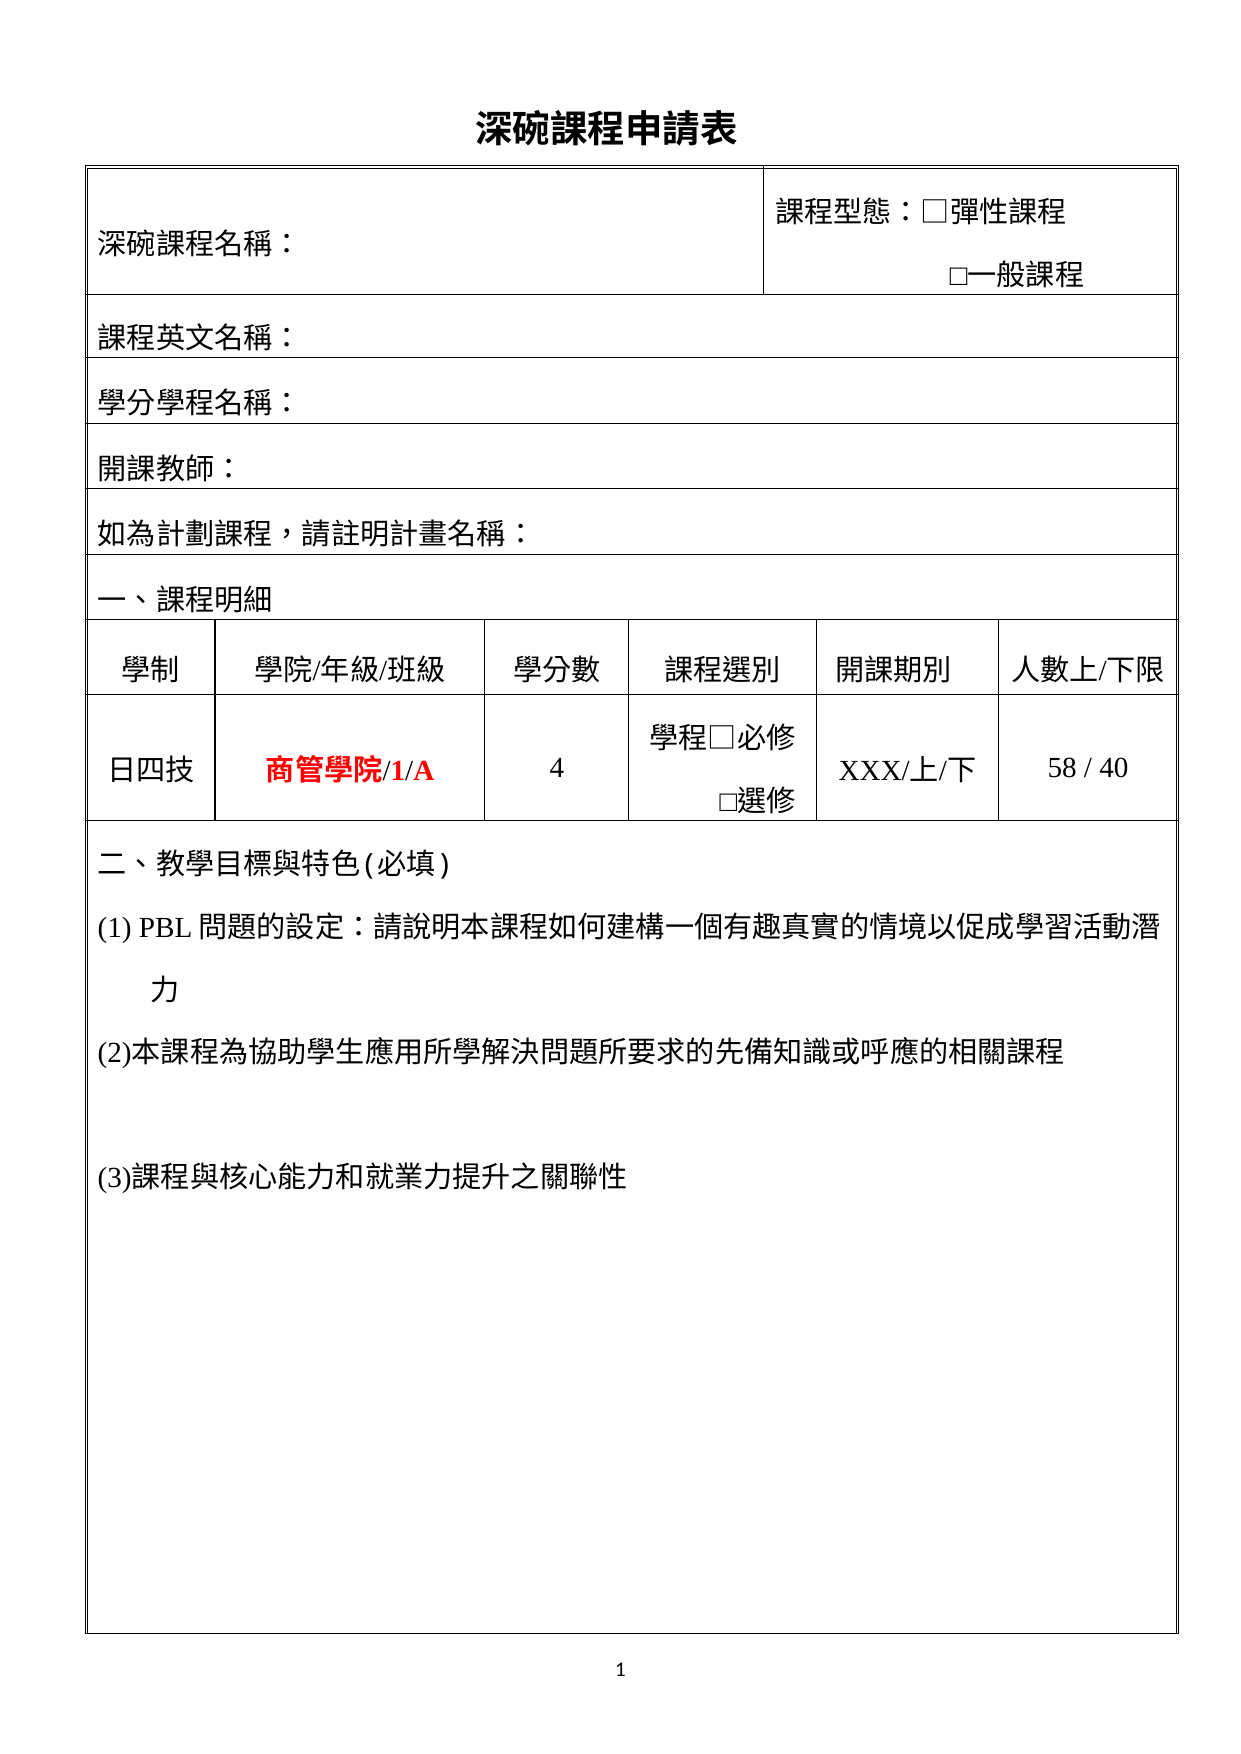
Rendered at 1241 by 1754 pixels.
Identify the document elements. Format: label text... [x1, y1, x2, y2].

table_cell 4 [485, 695, 628, 819]
table_cell 如為計劃課程，請註明計畫名稱： [88, 489, 1176, 553]
table_cell 課程選別 [629, 620, 816, 693]
table_header 深碗課程名稱： [88, 169, 763, 293]
table_cell 日四技 [88, 695, 214, 819]
text 深碗課程申請表 [75, 84, 1165, 147]
table_cell 學分數 [485, 620, 628, 693]
table_cell XXX/上/下 [817, 695, 998, 819]
table_cell 商管學院/1/A [216, 695, 484, 819]
table_cell 學制 [88, 620, 214, 693]
table_cell 課程英文名稱： [88, 295, 1176, 357]
table_cell 開課期別 [817, 620, 998, 693]
table_cell 人數上/下限 [999, 620, 1176, 693]
table_cell 學分學程名稱： [88, 358, 1176, 423]
table_cell 二、教學目標與特色(必填) (1) PBL問題的設定：請說明本課程如何建構一個有趣真實的情境以促成學習活動潛力 (2)本課程為協助學生應用所學解決問題所要求的先備知識或呼應的相關課程 (3)課程與核心能力和就業力提升之關聯性 [88, 821, 1176, 1633]
table_cell 一、課程明細 [88, 555, 1176, 619]
table_cell 學院/年級/班級 [216, 620, 484, 693]
table_cell 學程□必修 □選修 [629, 695, 816, 819]
table_cell 58 / 40 [999, 695, 1176, 819]
table_header 課程型態：□彈性課程 □一般課程 [764, 169, 1176, 293]
table_cell 開課教師： [88, 424, 1176, 488]
